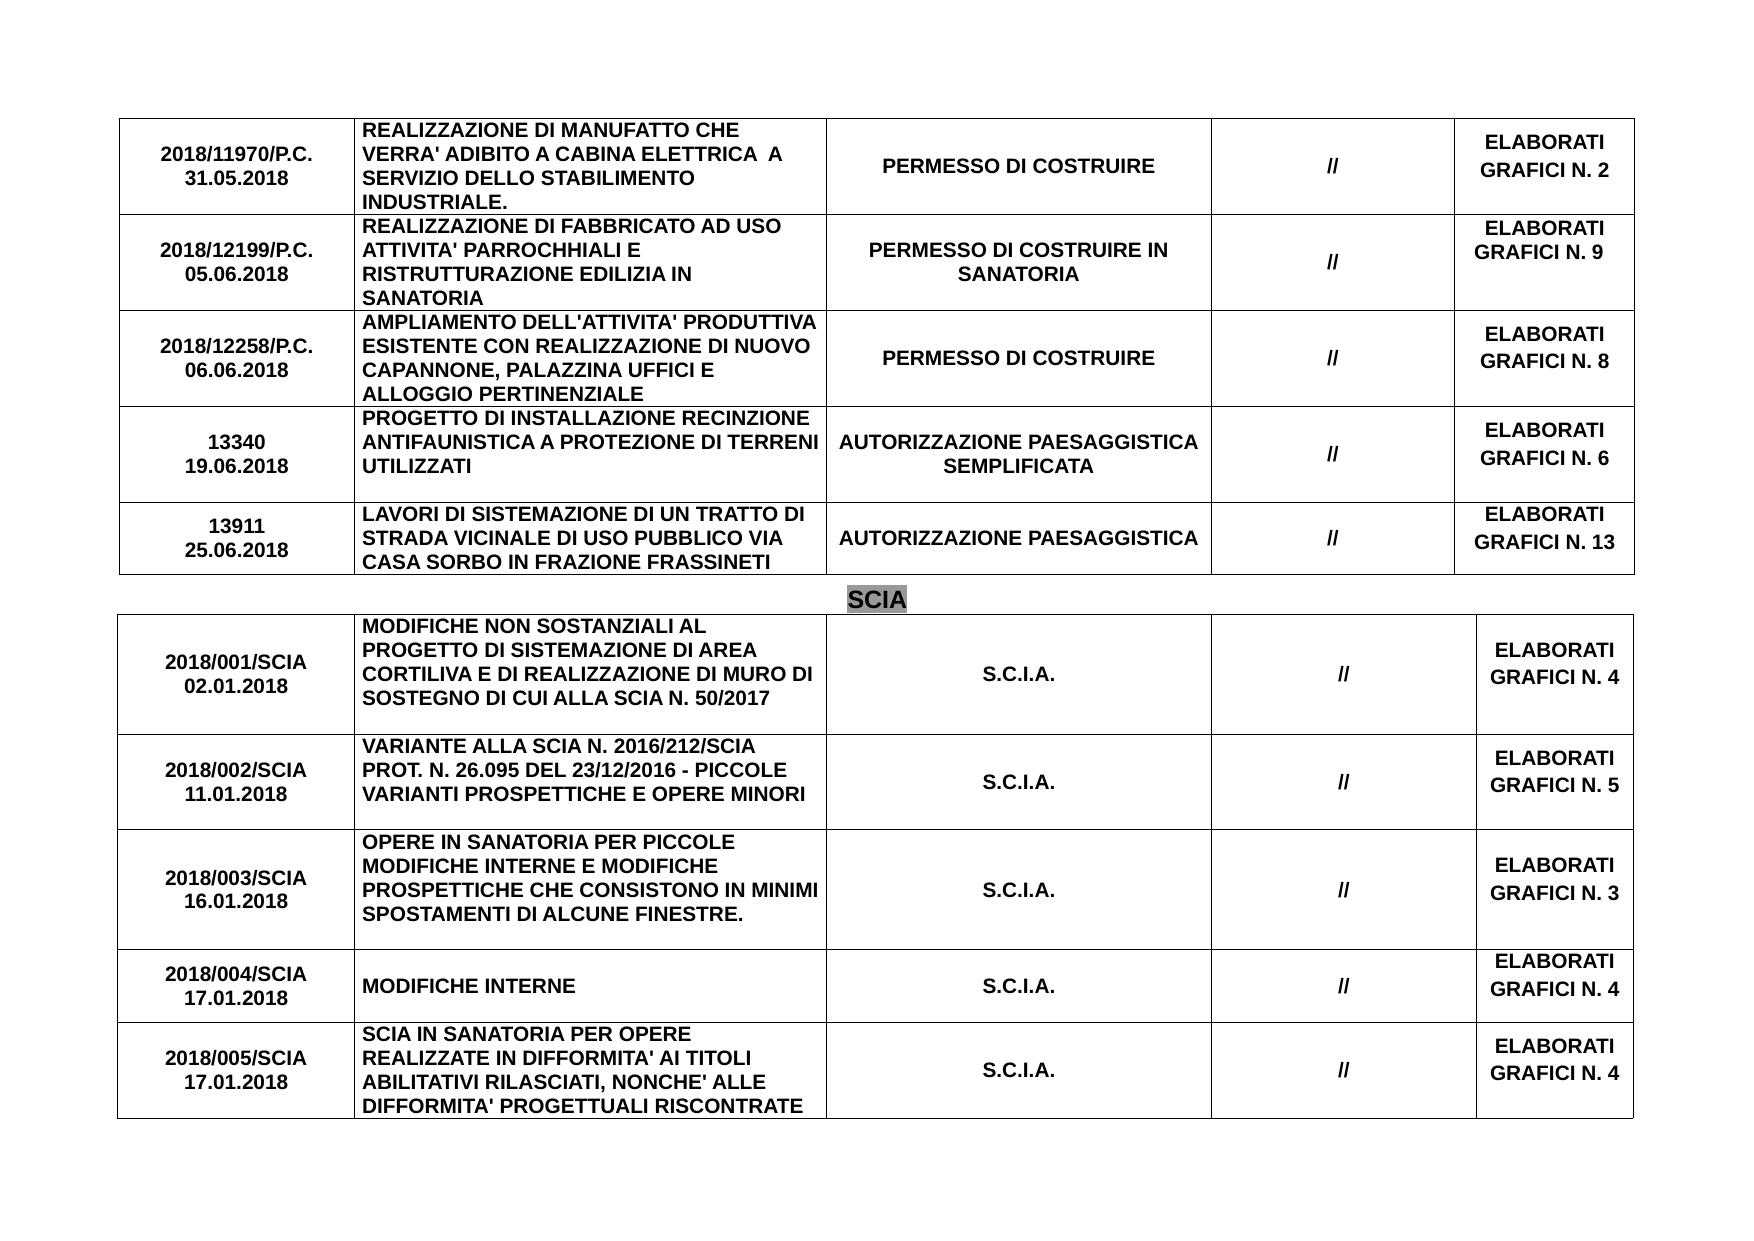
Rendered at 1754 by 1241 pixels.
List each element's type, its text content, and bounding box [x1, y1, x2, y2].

table_cell 2018/005/SCIA 17.01.2018 [118, 1023, 354, 1118]
table_header // [1212, 615, 1476, 733]
table_cell S.C.I.A. [827, 950, 1211, 1022]
table_cell 2018/12199/P.C. 05.06.2018 [120, 215, 354, 310]
table_cell 13911 25.06.2018 [120, 503, 354, 574]
table_cell SCIA IN SANATORIA PER OPERE REALIZZATE IN DIFFORMITA' AI TITOLI ABILITATIVI RILASCIATI, NONCHE' ALLE DIFFORMITA' PROGETTUALI RISCONTRATE [355, 1023, 826, 1118]
table_cell ELABORATI GRAFICI N. 4 [1477, 1023, 1633, 1118]
table_cell VARIANTE ALLA SCIA N. 2016/212/SCIA PROT. N. 26.095 DEL 23/12/2016 - PICCOLE VARIANTI PROSPETTICHE E OPERE MINORI [355, 735, 826, 829]
table_cell ELABORATI GRAFICI N. 13 [1455, 503, 1634, 574]
table_cell AUTORIZZAZIONE PAESAGGISTICA [827, 503, 1211, 574]
table_cell // [1212, 503, 1454, 574]
table_cell PERMESSO DI COSTRUIRE [827, 311, 1211, 406]
table_cell AUTORIZZAZIONE PAESAGGISTICA SEMPLIFICATA [827, 407, 1211, 502]
table_cell // [1212, 311, 1454, 406]
table_cell ELABORATI GRAFICI N. 2 [1455, 119, 1634, 214]
table_cell ELABORATI GRAFICI N. 4 [1477, 950, 1633, 1022]
table_header MODIFICHE NON SOSTANZIALI AL PROGETTO DI SISTEMAZIONE DI AREA CORTILIVA E DI REALIZZAZIONE DI MURO DI SOSTEGNO DI CUI ALLA SCIA N. 50/2017 [355, 615, 826, 733]
table_cell AMPLIAMENTO DELL'ATTIVITA' PRODUTTIVA ESISTENTE CON REALIZZAZIONE DI NUOVO CAPANNONE, PALAZZINA UFFICI E ALLOGGIO PERTINENZIALE [355, 311, 826, 406]
table_cell 13340 19.06.2018 [120, 407, 354, 502]
table_cell ELABORATI GRAFICI N. 3 [1477, 830, 1633, 949]
table_cell // [1212, 407, 1454, 502]
table_cell // [1212, 830, 1476, 949]
table_cell // [1212, 119, 1454, 214]
text SCIA [118, 585, 1636, 613]
table_cell REALIZZAZIONE DI FABBRICATO AD USO ATTIVITA' PARROCHHIALI E RISTRUTTURAZIONE EDILIZIA IN SANATORIA [355, 215, 826, 310]
table_cell PERMESSO DI COSTRUIRE [827, 119, 1211, 214]
table_cell PERMESSO DI COSTRUIRE IN SANATORIA [827, 215, 1211, 310]
table_cell 2018/12258/P.C. 06.06.2018 [120, 311, 354, 406]
table_cell OPERE IN SANATORIA PER PICCOLE MODIFICHE INTERNE E MODIFICHE PROSPETTICHE CHE CONSISTONO IN MINIMI SPOSTAMENTI DI ALCUNE FINESTRE. [355, 830, 826, 949]
table_cell ELABORATI GRAFICI N. 9 [1455, 215, 1634, 310]
table_header S.C.I.A. [827, 615, 1211, 733]
table_cell ELABORATI GRAFICI N. 6 [1455, 407, 1634, 502]
table_cell ELABORATI GRAFICI N. 5 [1477, 735, 1633, 829]
table_cell REALIZZAZIONE DI MANUFATTO CHE VERRA' ADIBITO A CABINA ELETTRICA A SERVIZIO DELLO STABILIMENTO INDUSTRIALE. [355, 119, 826, 214]
table_cell ELABORATI GRAFICI N. 8 [1455, 311, 1634, 406]
table_cell S.C.I.A. [827, 735, 1211, 829]
table_cell S.C.I.A. [827, 1023, 1211, 1118]
table_cell MODIFICHE INTERNE [355, 950, 826, 1022]
table_header ELABORATI GRAFICI N. 4 [1477, 615, 1633, 733]
table_cell // [1212, 735, 1476, 829]
table_header 2018/001/SCIA 02.01.2018 [118, 615, 354, 733]
table_cell PROGETTO DI INSTALLAZIONE RECINZIONE ANTIFAUNISTICA A PROTEZIONE DI TERRENI UTILIZZATI [355, 407, 826, 502]
table_cell 2018/004/SCIA 17.01.2018 [118, 950, 354, 1022]
table_cell // [1212, 950, 1476, 1022]
table_cell 2018/11970/P.C. 31.05.2018 [120, 119, 354, 214]
table_cell // [1212, 1023, 1476, 1118]
table_cell 2018/002/SCIA 11.01.2018 [118, 735, 354, 829]
table_cell LAVORI DI SISTEMAZIONE DI UN TRATTO DI STRADA VICINALE DI USO PUBBLICO VIA CASA SORBO IN FRAZIONE FRASSINETI [355, 503, 826, 574]
table_cell // [1212, 215, 1454, 310]
table_cell 2018/003/SCIA 16.01.2018 [118, 830, 354, 949]
table_cell S.C.I.A. [827, 830, 1211, 949]
